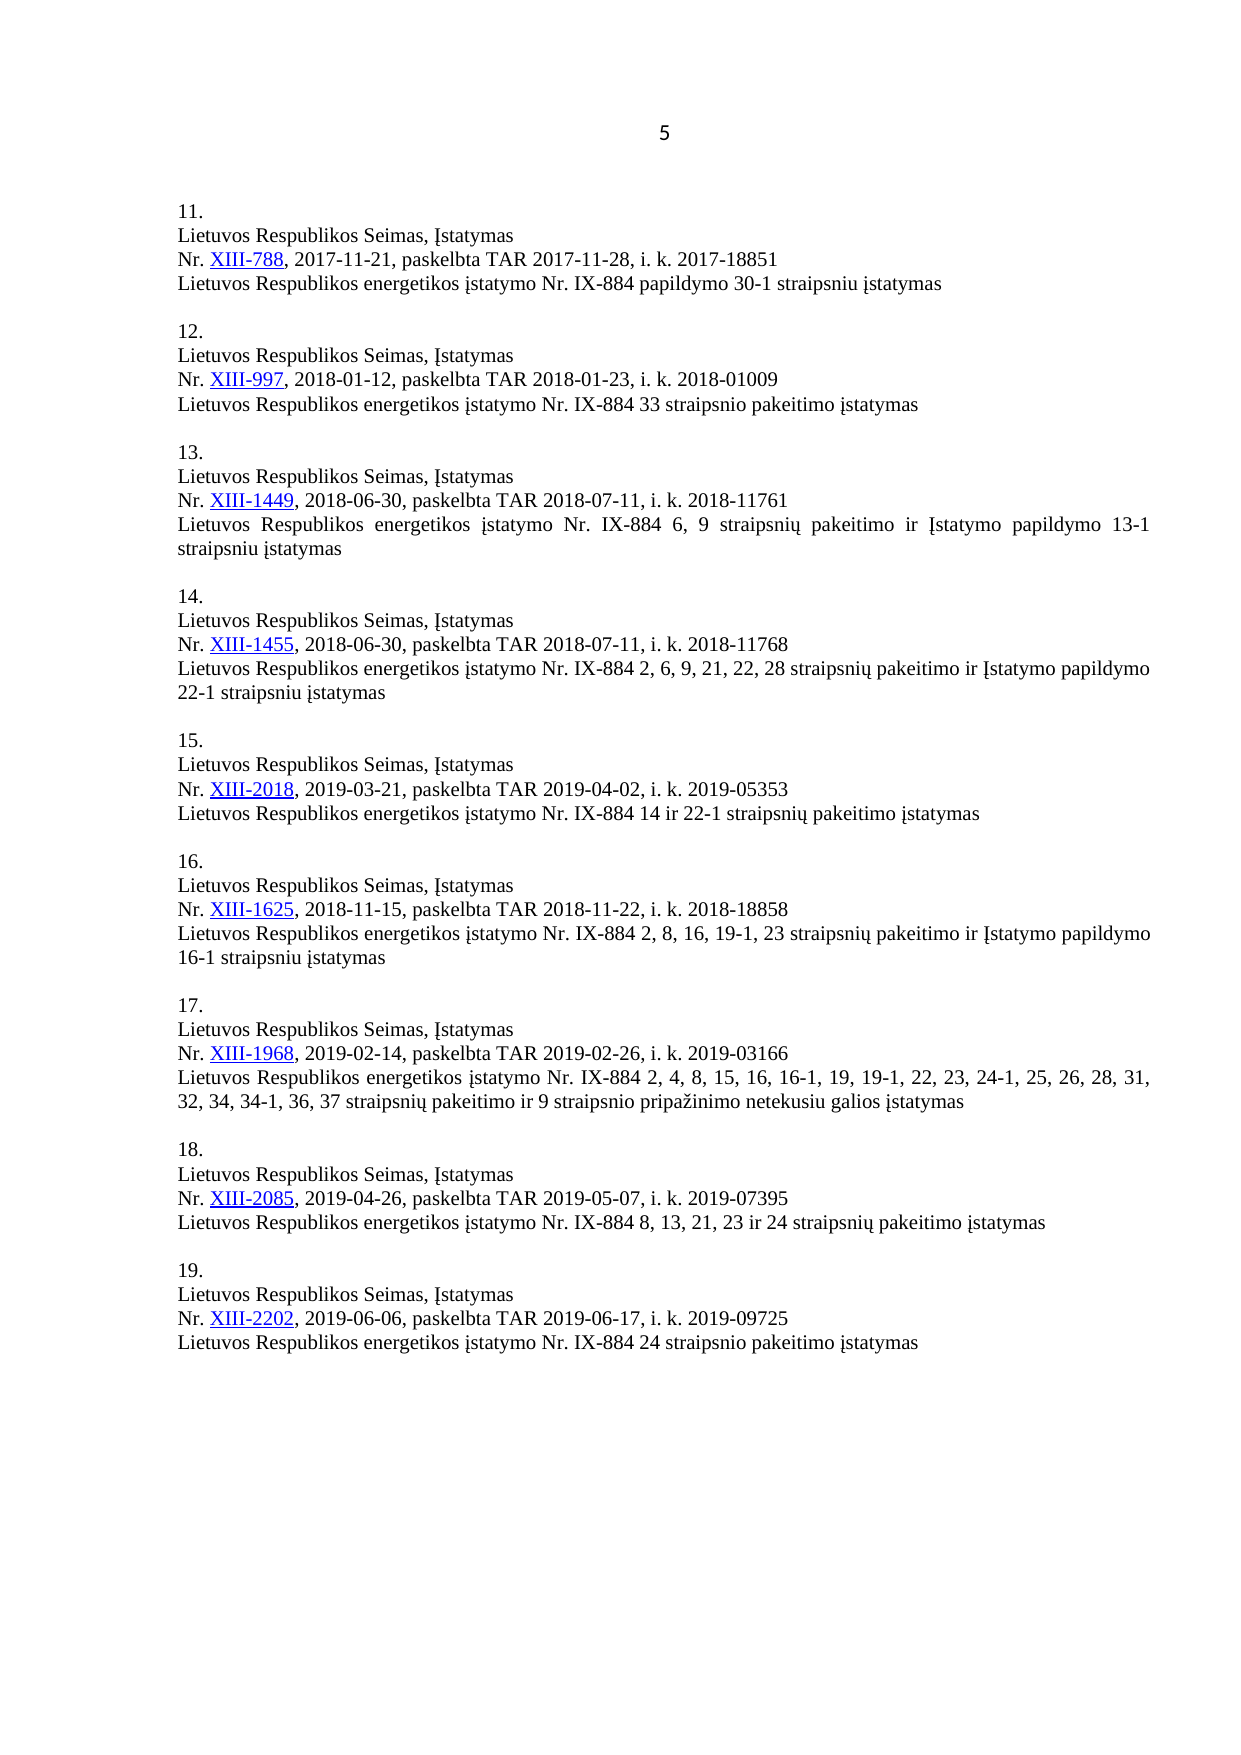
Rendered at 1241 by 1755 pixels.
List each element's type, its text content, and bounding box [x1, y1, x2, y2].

text 11. [177, 199, 1152, 223]
text Nr. XIII-1968, 2019-02-14, paskelbta TAR 2019-02-26, i. k. 2019-03166 [177, 1041, 1152, 1065]
text Lietuvos Respublikos Seimas, Įstatymas [177, 223, 1152, 247]
text 12. [177, 319, 1152, 343]
text Lietuvos Respublikos Seimas, Įstatymas [177, 464, 1152, 488]
text Lietuvos Respublikos energetikos įstatymo Nr. IX-884 2, 6, 9, 21, 22, 28 straipsnių pakeitimo ir Įstatymo papildymo 22-1 straipsniu įstatymas [177, 656, 1152, 704]
text Nr. XIII-2202, 2019-06-06, paskelbta TAR 2019-06-17, i. k. 2019-09725 [177, 1306, 1152, 1330]
text Lietuvos Respublikos Seimas, Įstatymas [177, 1282, 1152, 1306]
text Nr. XIII-788, 2017-11-21, paskelbta TAR 2017-11-28, i. k. 2017-18851 [177, 247, 1152, 271]
text Lietuvos Respublikos energetikos įstatymo Nr. IX-884 24 straipsnio pakeitimo įstatymas [177, 1330, 1152, 1354]
text Nr. XIII-1449, 2018-06-30, paskelbta TAR 2018-07-11, i. k. 2018-11761 [177, 488, 1152, 512]
text Nr. XIII-1625, 2018-11-15, paskelbta TAR 2018-11-22, i. k. 2018-18858 [177, 897, 1152, 921]
text Nr. XIII-2018, 2019-03-21, paskelbta TAR 2019-04-02, i. k. 2019-05353 [177, 776, 1152, 801]
text Lietuvos Respublikos energetikos įstatymo Nr. IX-884 8, 13, 21, 23 ir 24 straipsnių pakeitimo įstatymas [177, 1209, 1152, 1234]
text 19. [177, 1258, 1152, 1282]
text Lietuvos Respublikos energetikos įstatymo Nr. IX-884 33 straipsnio pakeitimo įstatymas [177, 391, 1152, 416]
text Lietuvos Respublikos Seimas, Įstatymas [177, 608, 1152, 632]
text Nr. XIII-997, 2018-01-12, paskelbta TAR 2018-01-23, i. k. 2018-01009 [177, 367, 1152, 391]
text Lietuvos Respublikos energetikos įstatymo Nr. IX-884 2, 8, 16, 19-1, 23 straipsnių pakeitimo ir Įstatymo papildymo 16-1 straipsniu įstatymas [177, 921, 1152, 969]
text 16. [177, 849, 1152, 873]
text Lietuvos Respublikos Seimas, Įstatymas [177, 343, 1152, 367]
text 14. [177, 584, 1152, 608]
text 13. [177, 439, 1152, 464]
text 17. [177, 993, 1152, 1017]
text Lietuvos Respublikos energetikos įstatymo Nr. IX-884 2, 4, 8, 15, 16, 16-1, 19, 19-1, 22, 23, 24-1, 25, 26, 28, 31, 32, 34, 34-1, 36, 37 straipsnių pakeitimo ir 9 straipsnio pripažinimo netekusiu galios įstatymas [177, 1065, 1152, 1113]
text Lietuvos Respublikos energetikos įstatymo Nr. IX-884 6, 9 straipsnių pakeitimo ir Įstatymo papildymo 13-1 straipsniu įstatymas [177, 512, 1152, 560]
text Nr. XIII-2085, 2019-04-26, paskelbta TAR 2019-05-07, i. k. 2019-07395 [177, 1186, 1152, 1209]
text Lietuvos Respublikos Seimas, Įstatymas [177, 1161, 1152, 1186]
text Lietuvos Respublikos Seimas, Įstatymas [177, 873, 1152, 897]
text Nr. XIII-1455, 2018-06-30, paskelbta TAR 2018-07-11, i. k. 2018-11768 [177, 632, 1152, 656]
text Lietuvos Respublikos Seimas, Įstatymas [177, 752, 1152, 776]
text Lietuvos Respublikos Seimas, Įstatymas [177, 1017, 1152, 1041]
text 18. [177, 1137, 1152, 1161]
text Lietuvos Respublikos energetikos įstatymo Nr. IX-884 14 ir 22-1 straipsnių pakeitimo įstatymas [177, 801, 1152, 824]
text Lietuvos Respublikos energetikos įstatymo Nr. IX-884 papildymo 30-1 straipsniu įstatymas [177, 271, 1152, 295]
text 15. [177, 728, 1152, 752]
